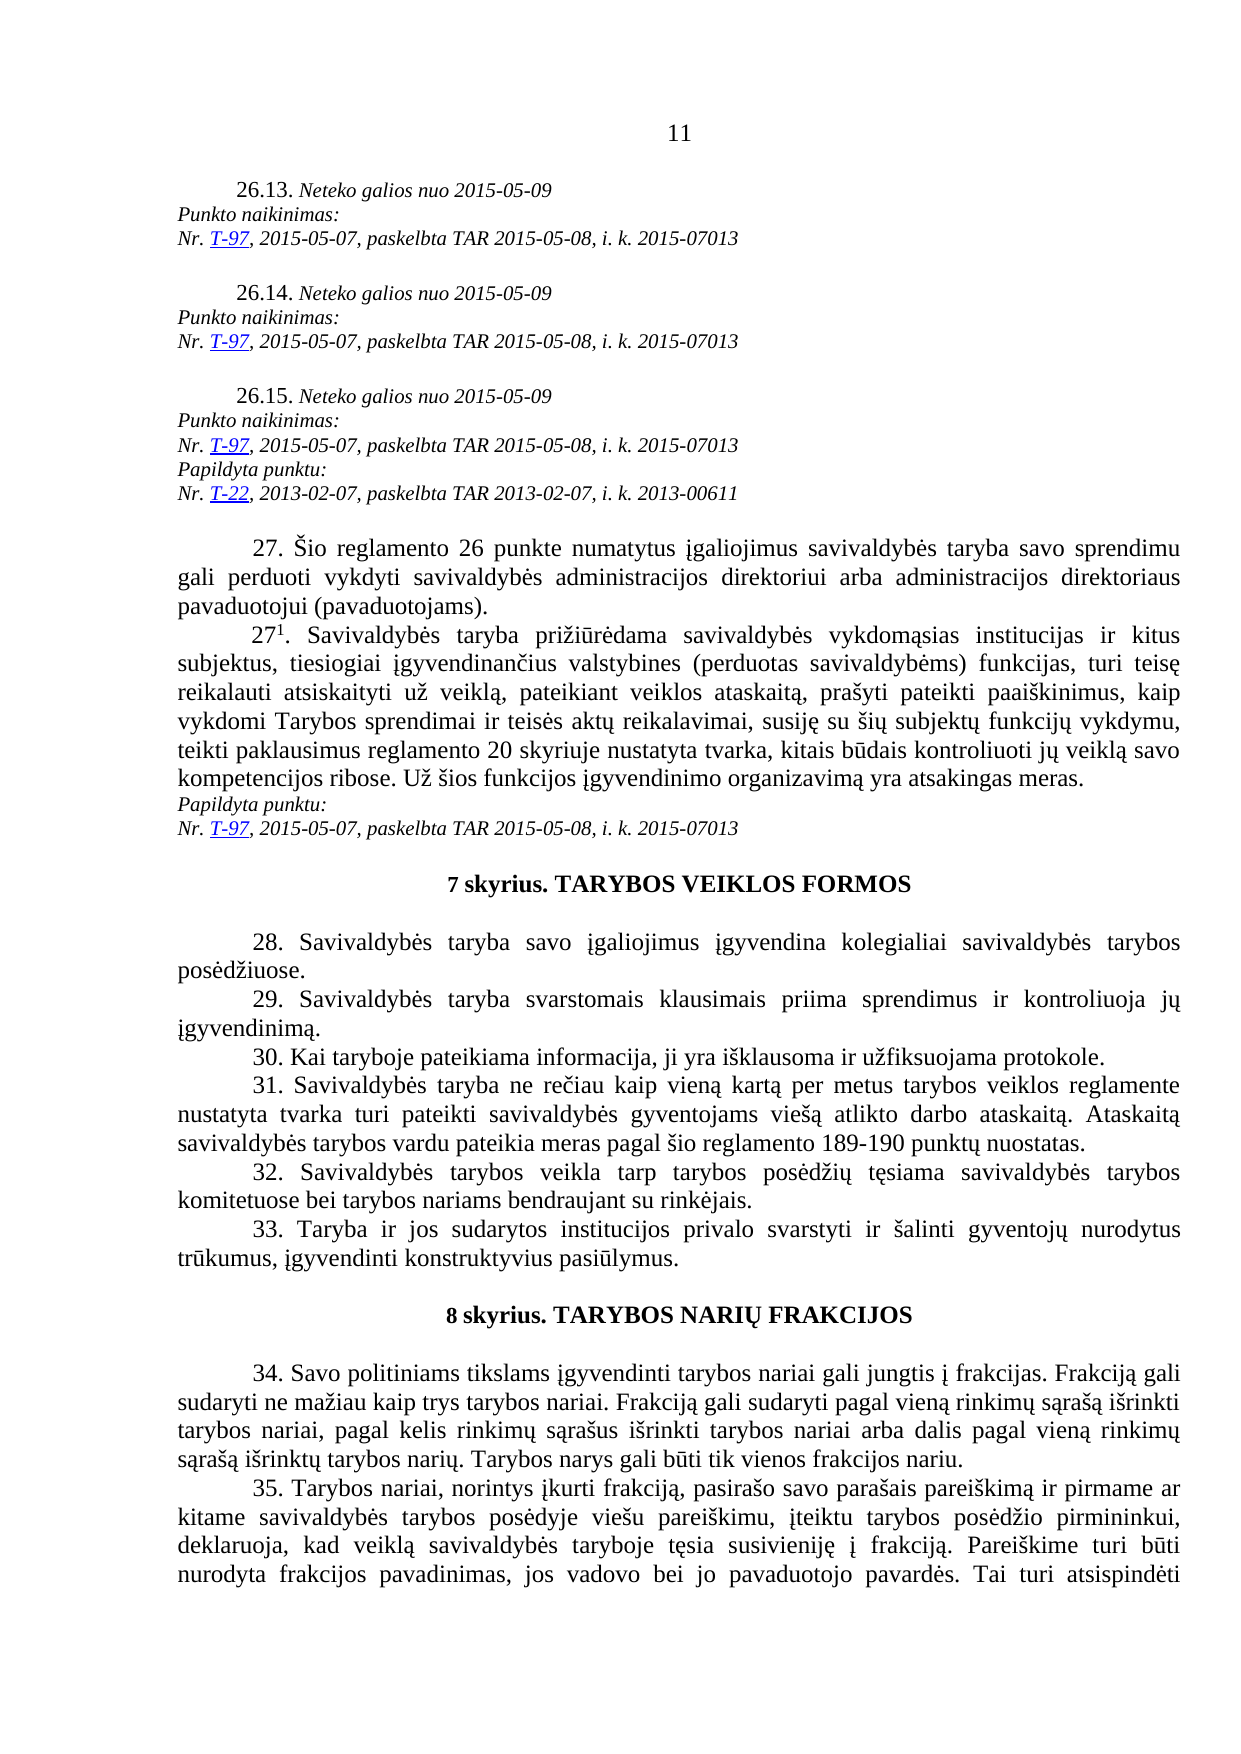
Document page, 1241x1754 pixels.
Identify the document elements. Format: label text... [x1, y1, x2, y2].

text 28. Savivaldybės taryba savo įgaliojimus įgyvendina kolegialiai savivaldybės tarybos posėdžiuose. [177, 927, 1181, 984]
text 271. Savivaldybės taryba prižiūrėdama savivaldybės vykdomąsias institucijas ir kitus subjektus, tiesiogiai įgyvendinančius valstybines (perduotas savivaldybėms) funkcijas, turi teisę reikalauti atsiskaityti už veiklą, pateikiant veiklos ataskaitą, prašyti pateikti paaiškinimus, kaip vykdomi Tarybos sprendimai ir teisės aktų reikalavimai, susiję su šių subjektų funkcijų vykdymu, teikti paklausimus reglamento 20 skyriuje nustatyta tvarka, kitais būdais kontroliuoti jų veiklą savo kompetencijos ribose. Už šios funkcijos įgyvendinimo organizavimą yra atsakingas meras. [177, 620, 1181, 792]
text 26.14. Neteko galios nuo 2015-05-09 [177, 279, 1181, 305]
text Nr. T-22, 2013-02-07, paskelbta TAR 2013-02-07, i. k. 2013-00611 [177, 481, 1181, 505]
text 7 skyrius. TARYBOS VEIKLOS FORMOS [177, 869, 1181, 898]
text 31. Savivaldybės taryba ne rečiau kaip vieną kartą per metus tarybos veiklos reglamente nustatyta tvarka turi pateikti savivaldybės gyventojams viešą atlikto darbo ataskaitą. Ataskaitą savivaldybės tarybos vardu pateikia meras pagal šio reglamento 189-190 punktų nuostatas. [177, 1070, 1181, 1157]
text 35. Tarybos nariai, norintys įkurti frakciją, pasirašo savo parašais pareiškimą ir pirmame ar kitame savivaldybės tarybos posėdyje viešu pareiškimu, įteiktu tarybos posėdžio pirmininkui, deklaruoja, kad veiklą savivaldybės taryboje tęsia susivieniję į frakciją. Pareiškime turi būti nurodyta frakcijos pavadinimas, jos vadovo bei jo pavaduotojo pavardės. Tai turi atsispindėti [177, 1473, 1181, 1588]
text Nr. T-97, 2015-05-07, paskelbta TAR 2015-05-08, i. k. 2015-07013 [177, 432, 1181, 457]
text Punkto naikinimas: [177, 202, 1181, 226]
text Punkto naikinimas: [177, 408, 1181, 432]
text 27. Šio reglamento 26 punkte numatytus įgaliojimus savivaldybės taryba savo sprendimu gali perduoti vykdyti savivaldybės administracijos direktoriui arba administracijos direktoriaus pavaduotojui (pavaduotojams). [177, 533, 1181, 620]
text 34. Savo politiniams tikslams įgyvendinti tarybos nariai gali jungtis į frakcijas. Frakciją gali sudaryti ne mažiau kaip trys tarybos nariai. Frakciją gali sudaryti pagal vieną rinkimų sąrašą išrinkti tarybos nariai, pagal kelis rinkimų sąrašus išrinkti tarybos nariai arba dalis pagal vieną rinkimų sąrašą išrinktų tarybos narių. Tarybos narys gali būti tik vienos frakcijos nariu. [177, 1358, 1181, 1473]
text 8 skyrius. TARYBOS NARIŲ FRAKCIJOS [177, 1300, 1181, 1329]
text 32. Savivaldybės tarybos veikla tarp tarybos posėdžių tęsiama savivaldybės tarybos komitetuose bei tarybos nariams bendraujant su rinkėjais. [177, 1157, 1181, 1214]
text Nr. T-97, 2015-05-07, paskelbta TAR 2015-05-08, i. k. 2015-07013 [177, 226, 1181, 250]
text Nr. T-97, 2015-05-07, paskelbta TAR 2015-05-08, i. k. 2015-07013 [177, 329, 1181, 353]
text 26.13. Neteko galios nuo 2015-05-09 [177, 176, 1181, 202]
text Papildyta punktu: [177, 792, 1181, 816]
text Papildyta punktu: [177, 457, 1181, 481]
text 26.15. Neteko galios nuo 2015-05-09 [177, 382, 1181, 408]
text Nr. T-97, 2015-05-07, paskelbta TAR 2015-05-08, i. k. 2015-07013 [177, 816, 1181, 840]
text 29. Savivaldybės taryba svarstomais klausimais priima sprendimus ir kontroliuoja jų įgyvendinimą. [177, 984, 1181, 1042]
text 33. Taryba ir jos sudarytos institucijos privalo svarstyti ir šalinti gyventojų nurodytus trūkumus, įgyvendinti konstruktyvius pasiūlymus. [177, 1214, 1181, 1272]
text Punkto naikinimas: [177, 305, 1181, 329]
text 30. Kai taryboje pateikiama informacija, ji yra išklausoma ir užfiksuojama protokole. [177, 1042, 1181, 1070]
